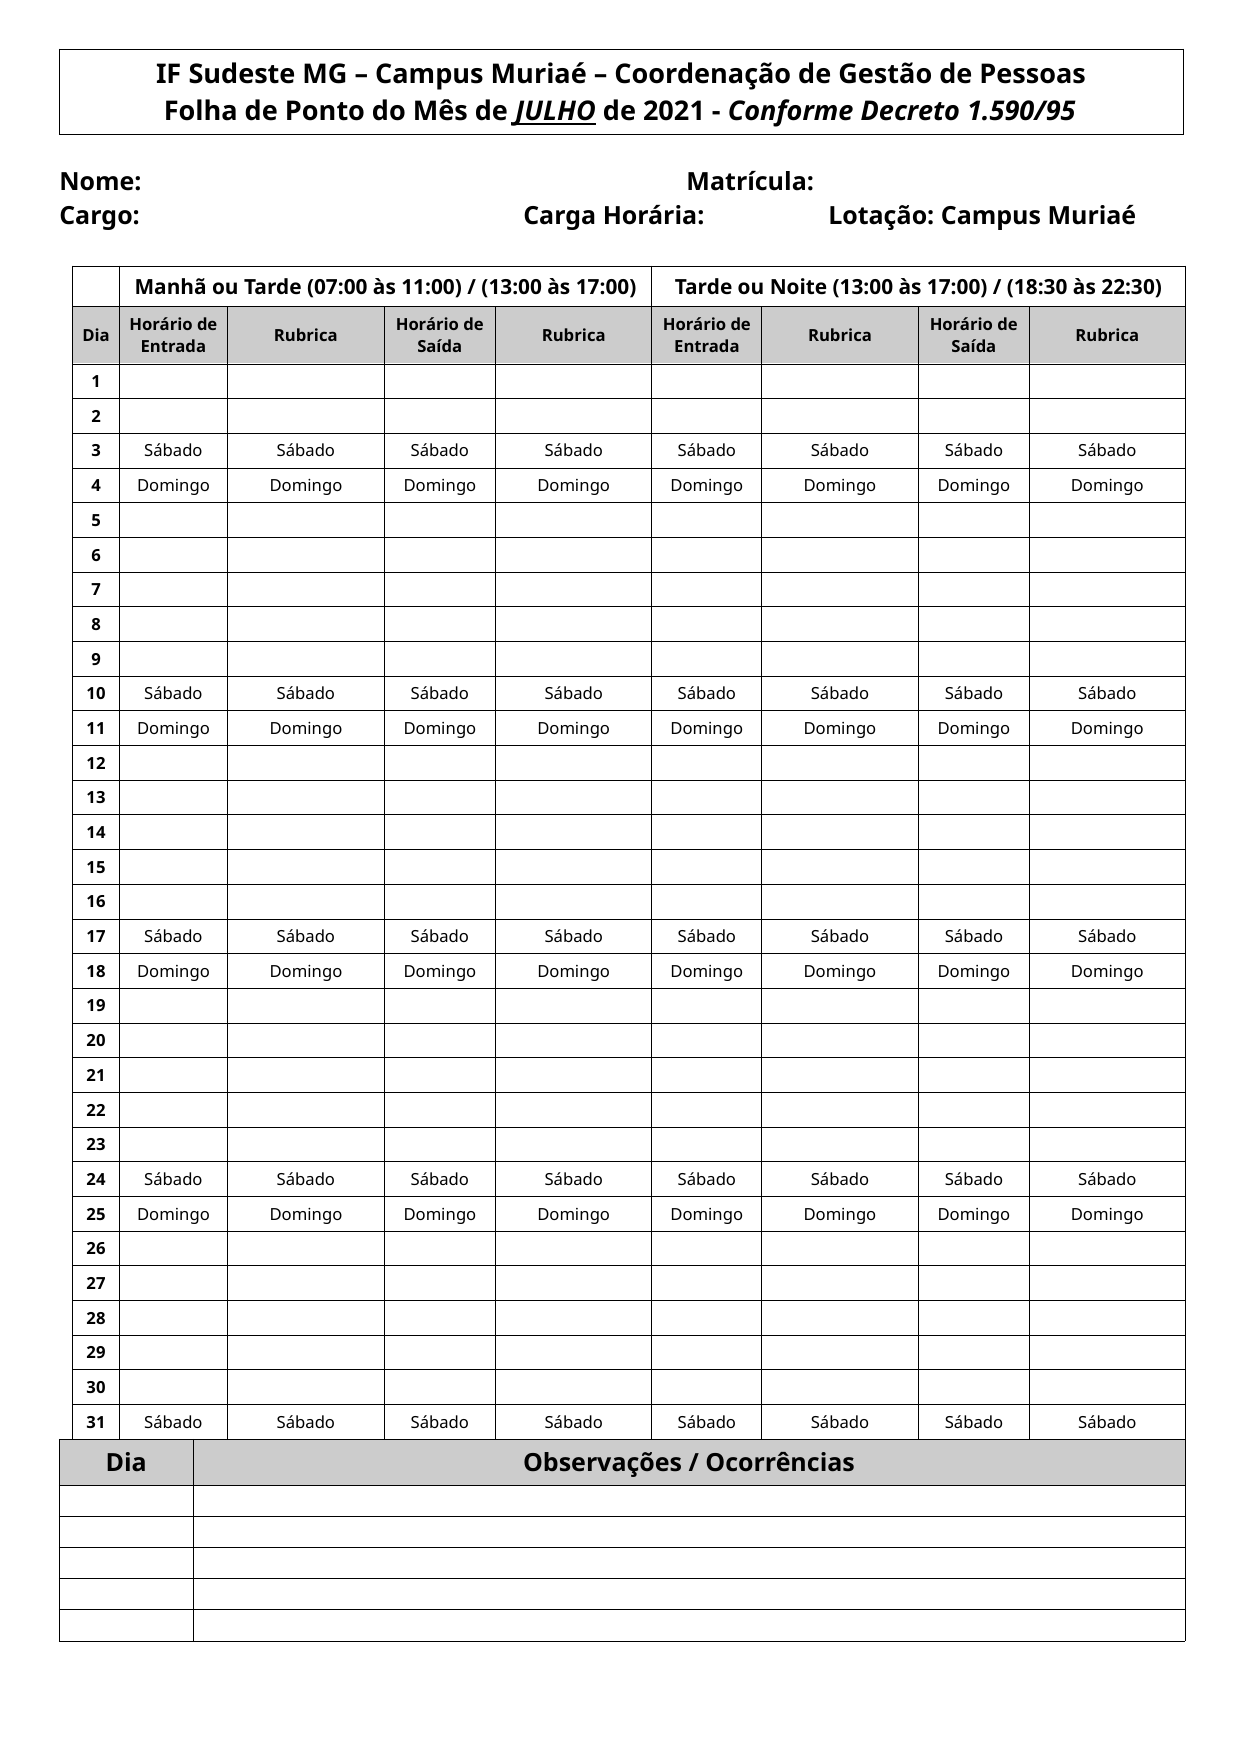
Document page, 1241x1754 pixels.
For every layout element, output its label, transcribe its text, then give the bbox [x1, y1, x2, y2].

table_cell [120, 1024, 227, 1057]
table_cell [919, 607, 1029, 641]
table_cell Domingo [652, 1197, 761, 1231]
table_cell [228, 1266, 384, 1300]
table_cell Domingo [919, 469, 1029, 502]
table_cell [120, 1370, 227, 1404]
table_cell Sábado [385, 677, 495, 710]
table_cell [59, 745, 72, 780]
table_cell [652, 642, 761, 676]
table_cell [59, 1300, 72, 1335]
table_cell [919, 781, 1029, 814]
table_cell 16 [73, 885, 119, 918]
table_cell [496, 399, 651, 433]
table_cell Carga Horária: [523, 198, 828, 266]
table_cell [120, 1266, 227, 1300]
table_cell [385, 1128, 495, 1161]
table_cell 2 [73, 399, 119, 433]
table_cell Sábado [762, 920, 918, 953]
table_cell 18 [73, 954, 119, 988]
table_cell Domingo [228, 954, 384, 988]
table_cell [194, 1579, 1185, 1609]
table_cell [228, 1093, 384, 1127]
table_cell [59, 1092, 72, 1127]
table_cell [120, 538, 227, 572]
table_cell [919, 538, 1029, 572]
table_cell [59, 1404, 72, 1439]
table_cell 27 [73, 1266, 119, 1300]
table_cell [228, 1370, 384, 1404]
table_cell [120, 1058, 227, 1092]
table_cell [59, 919, 72, 953]
table_cell [385, 1093, 495, 1127]
table_cell [652, 365, 761, 398]
table_cell [228, 503, 384, 537]
table_cell [1030, 781, 1185, 814]
table_cell [919, 850, 1029, 884]
table_cell Horário de Saída [385, 307, 495, 363]
table_cell [385, 850, 495, 884]
table_cell [919, 365, 1029, 398]
table_cell [496, 1058, 651, 1092]
table_cell [120, 503, 227, 537]
table_cell [762, 365, 918, 398]
table_cell [228, 746, 384, 780]
table_cell [385, 1232, 495, 1265]
table_cell Domingo [120, 711, 227, 745]
table_cell [59, 1265, 72, 1300]
table_cell [385, 399, 495, 433]
table_cell Sábado [120, 434, 227, 467]
table_cell Domingo [1030, 1197, 1185, 1231]
table_cell [762, 538, 918, 572]
table_cell [652, 1093, 761, 1127]
table_cell Cargo: [59, 198, 523, 266]
table_cell Domingo [496, 711, 651, 745]
table_cell [919, 642, 1029, 676]
table_cell [1030, 573, 1185, 606]
table_cell [919, 1024, 1029, 1057]
table_cell 24 [73, 1162, 119, 1196]
table_cell Domingo [919, 1197, 1029, 1231]
table_cell [120, 573, 227, 606]
table_cell [652, 1370, 761, 1404]
table_cell [652, 815, 761, 849]
table_cell Horário de Saída [919, 307, 1029, 363]
table_cell [120, 1301, 227, 1335]
table_cell [228, 1058, 384, 1092]
table_cell [120, 607, 227, 641]
table_cell [762, 1128, 918, 1161]
table_cell [385, 538, 495, 572]
table_cell [59, 1057, 72, 1092]
table_cell [919, 1336, 1029, 1369]
table_cell [496, 1093, 651, 1127]
table_cell 7 [73, 573, 119, 606]
table_cell [59, 710, 72, 745]
table_cell [385, 746, 495, 780]
table_cell Domingo [762, 1197, 918, 1231]
table_cell [385, 815, 495, 849]
table_cell Rubrica [762, 307, 918, 363]
table_cell [120, 365, 227, 398]
table_cell Rubrica [496, 307, 651, 363]
table_cell Sábado [1030, 677, 1185, 710]
table_cell Horário de Entrada [652, 307, 761, 363]
table_cell [228, 1232, 384, 1265]
table_cell Domingo [120, 1197, 227, 1231]
table_cell [496, 1232, 651, 1265]
table_cell [1030, 989, 1185, 1022]
table_cell [385, 1266, 495, 1300]
table_cell Domingo [385, 1197, 495, 1231]
table_cell Domingo [385, 469, 495, 502]
table_cell 26 [73, 1232, 119, 1265]
table_cell [194, 1517, 1185, 1547]
table_cell Sábado [919, 1162, 1029, 1196]
table_cell [762, 1024, 918, 1057]
table_cell Sábado [652, 920, 761, 953]
table_cell [652, 1301, 761, 1335]
table_cell [919, 1058, 1029, 1092]
table_cell [652, 1266, 761, 1300]
table_cell [385, 503, 495, 537]
table_cell [1030, 885, 1185, 918]
table_cell [496, 781, 651, 814]
table_cell Sábado [228, 920, 384, 953]
table_cell [59, 988, 72, 1022]
table_cell [120, 989, 227, 1022]
table_cell Sábado [762, 677, 918, 710]
table_cell Sábado [385, 920, 495, 953]
table_cell Lotação: Campus Muriaé [828, 198, 1181, 266]
table_cell [919, 1232, 1029, 1265]
table_cell Sábado [652, 1162, 761, 1196]
table_cell Dia [60, 1440, 193, 1485]
table_cell Domingo [762, 711, 918, 745]
table_cell Sábado [496, 1405, 651, 1439]
table_cell [496, 746, 651, 780]
table_cell [120, 781, 227, 814]
table_cell Sábado [496, 920, 651, 953]
table_cell Domingo [120, 954, 227, 988]
table_cell [762, 1093, 918, 1127]
table_cell 19 [73, 989, 119, 1022]
table_cell [1030, 1336, 1185, 1369]
table_cell [59, 1023, 72, 1057]
table_cell [762, 1058, 918, 1092]
table_cell Domingo [385, 954, 495, 988]
table_cell [385, 573, 495, 606]
table_cell [228, 781, 384, 814]
table_cell [652, 399, 761, 433]
table_cell [1030, 1093, 1185, 1127]
table_cell [652, 746, 761, 780]
table_cell [228, 642, 384, 676]
table_cell [496, 1370, 651, 1404]
table_cell [385, 781, 495, 814]
table_cell [59, 398, 72, 433]
table_cell [762, 989, 918, 1022]
table_cell [1181, 198, 1185, 266]
table_cell Sábado [652, 1405, 761, 1439]
table_cell Domingo [228, 711, 384, 745]
table_cell [385, 1024, 495, 1057]
table_cell 20 [73, 1024, 119, 1057]
table_cell [385, 642, 495, 676]
table_cell Sábado [762, 434, 918, 467]
table_cell [1030, 365, 1185, 398]
table_cell [1030, 1301, 1185, 1335]
table_cell Sábado [120, 1162, 227, 1196]
table_cell Sábado [919, 677, 1029, 710]
table_cell Sábado [228, 677, 384, 710]
table_cell [120, 1128, 227, 1161]
table_cell 17 [73, 920, 119, 953]
table_cell Sábado [120, 1405, 227, 1439]
table_header Nome: [59, 164, 686, 197]
table_cell [120, 815, 227, 849]
table_cell [496, 1336, 651, 1369]
table_cell [385, 1301, 495, 1335]
table_cell Observações / Ocorrências [194, 1440, 1185, 1485]
table_cell [60, 1548, 193, 1578]
table_cell [385, 989, 495, 1022]
table_cell [496, 538, 651, 572]
table_cell Domingo [496, 1197, 651, 1231]
table_cell [919, 1266, 1029, 1300]
table_cell Domingo [652, 469, 761, 502]
table_cell 15 [73, 850, 119, 884]
table_cell Sábado [1030, 1162, 1185, 1196]
table_cell [228, 850, 384, 884]
table_cell [496, 642, 651, 676]
table_cell 13 [73, 781, 119, 814]
table_cell [762, 642, 918, 676]
table_cell [228, 1024, 384, 1057]
table_cell [60, 1610, 193, 1641]
table_cell [762, 815, 918, 849]
table_cell 29 [73, 1336, 119, 1369]
table_header Matrícula: [686, 164, 1181, 197]
table_cell [919, 1128, 1029, 1161]
table_cell [652, 885, 761, 918]
table_cell [496, 815, 651, 849]
table_cell [762, 573, 918, 606]
table_cell [59, 1161, 72, 1196]
table_cell 22 [73, 1093, 119, 1127]
table_cell 5 [73, 503, 119, 537]
table_cell Domingo [1030, 711, 1185, 745]
table_cell 11 [73, 711, 119, 745]
table_cell [385, 1336, 495, 1369]
table_cell [1030, 1266, 1185, 1300]
table_cell [762, 1301, 918, 1335]
table_cell [652, 573, 761, 606]
table_cell [652, 989, 761, 1022]
table_cell [1030, 1058, 1185, 1092]
table_cell [496, 1024, 651, 1057]
table_cell Sábado [1030, 434, 1185, 467]
table_cell 30 [73, 1370, 119, 1404]
table_cell [385, 365, 495, 398]
table_cell [385, 607, 495, 641]
table_cell [496, 885, 651, 918]
table_cell [59, 884, 72, 918]
table_cell [194, 1610, 1185, 1641]
table_cell [762, 1370, 918, 1404]
table_cell 28 [73, 1301, 119, 1335]
table_cell [59, 1231, 72, 1265]
table_cell [496, 1301, 651, 1335]
table_cell [919, 815, 1029, 849]
table_cell [652, 538, 761, 572]
table_header [1181, 164, 1185, 197]
table_cell [59, 433, 72, 467]
table_cell 6 [73, 538, 119, 572]
table_cell 25 [73, 1197, 119, 1231]
table_cell [496, 365, 651, 398]
table_cell [762, 1266, 918, 1300]
table_cell [228, 538, 384, 572]
table_cell Rubrica [1030, 307, 1185, 363]
table_cell [496, 573, 651, 606]
table_cell [59, 606, 72, 641]
table_cell [919, 1370, 1029, 1404]
table_cell [60, 1579, 193, 1609]
table_cell [228, 885, 384, 918]
table_cell [60, 1517, 193, 1547]
table_cell 3 [73, 434, 119, 467]
table_cell [73, 267, 119, 306]
table_cell Domingo [228, 469, 384, 502]
table_cell [919, 503, 1029, 537]
table_cell Sábado [496, 1162, 651, 1196]
table_cell Dia [73, 307, 119, 363]
table_cell 31 [73, 1405, 119, 1439]
table_cell [919, 1301, 1029, 1335]
table_cell [228, 607, 384, 641]
table_cell [762, 503, 918, 537]
table_cell [919, 885, 1029, 918]
table_cell [120, 850, 227, 884]
table_cell [1030, 1370, 1185, 1404]
table_cell [1030, 607, 1185, 641]
table_cell Domingo [1030, 469, 1185, 502]
table_cell [1030, 642, 1185, 676]
table_cell [194, 1486, 1185, 1516]
table_cell [762, 746, 918, 780]
table_cell [1030, 1128, 1185, 1161]
table_cell [919, 573, 1029, 606]
table_cell [120, 1093, 227, 1127]
table_cell Domingo [496, 954, 651, 988]
table_cell [59, 1369, 72, 1404]
table_cell [59, 1127, 72, 1161]
table_cell [59, 364, 72, 398]
table_cell [496, 850, 651, 884]
table_cell [652, 607, 761, 641]
table_cell [228, 573, 384, 606]
table_cell Horário de Entrada [120, 307, 227, 363]
table_cell [385, 1058, 495, 1092]
table_cell Sábado [652, 434, 761, 467]
table_cell [1030, 1024, 1185, 1057]
table_cell [120, 1336, 227, 1369]
table_cell [59, 1335, 72, 1369]
table_cell [228, 1128, 384, 1161]
table_cell Domingo [228, 1197, 384, 1231]
table_cell [652, 1232, 761, 1265]
table_cell [496, 503, 651, 537]
table_cell 4 [73, 469, 119, 502]
table_cell [1030, 850, 1185, 884]
table_cell [59, 849, 72, 884]
table_cell [1030, 503, 1185, 537]
table_cell Sábado [496, 677, 651, 710]
table_cell [652, 1024, 761, 1057]
table_cell [762, 607, 918, 641]
table_cell [762, 781, 918, 814]
table_cell Sábado [228, 434, 384, 467]
table_cell [1030, 1232, 1185, 1265]
table_cell Sábado [385, 1405, 495, 1439]
table_cell Sábado [1030, 920, 1185, 953]
table_cell Rubrica [228, 307, 384, 363]
table_cell [1030, 746, 1185, 780]
table_cell [1030, 538, 1185, 572]
table_cell Tarde ou Noite (13:00 às 17:00) / (18:30 às 22:30) [652, 267, 1185, 306]
table_cell [194, 1548, 1185, 1578]
table_cell Domingo [120, 469, 227, 502]
table_cell [762, 399, 918, 433]
table_cell [120, 885, 227, 918]
table_cell 9 [73, 642, 119, 676]
table_cell [762, 1232, 918, 1265]
table_cell 14 [73, 815, 119, 849]
table_cell [496, 1128, 651, 1161]
table_cell Sábado [1030, 1405, 1185, 1439]
table_cell Manhã ou Tarde (07:00 às 11:00) / (13:00 às 17:00) [120, 267, 651, 306]
table_cell [228, 365, 384, 398]
table_cell [1030, 399, 1185, 433]
table_cell [59, 468, 72, 502]
table_cell Sábado [120, 677, 227, 710]
table_cell [919, 989, 1029, 1022]
table_cell [652, 781, 761, 814]
table_cell Sábado [496, 434, 651, 467]
table_cell Domingo [919, 954, 1029, 988]
table_cell [762, 850, 918, 884]
table_cell [385, 885, 495, 918]
table_cell Domingo [385, 711, 495, 745]
table_cell [496, 989, 651, 1022]
table_cell 21 [73, 1058, 119, 1092]
table_cell [59, 780, 72, 814]
table_cell Sábado [652, 677, 761, 710]
table_cell Sábado [385, 1162, 495, 1196]
table_cell [496, 1266, 651, 1300]
table_cell [228, 1301, 384, 1335]
table_cell [60, 1486, 193, 1516]
table_cell Domingo [762, 954, 918, 988]
table_cell Sábado [120, 920, 227, 953]
table_cell Sábado [919, 434, 1029, 467]
table_cell [496, 607, 651, 641]
table_cell [919, 746, 1029, 780]
table_cell Sábado [762, 1405, 918, 1439]
table_cell [120, 642, 227, 676]
table_cell Sábado [919, 920, 1029, 953]
table_cell [59, 1196, 72, 1231]
table_cell 1 [73, 365, 119, 398]
table_cell [59, 306, 72, 363]
table_cell [59, 953, 72, 988]
table_cell 12 [73, 746, 119, 780]
table_cell [762, 885, 918, 918]
table_cell Sábado [919, 1405, 1029, 1439]
table_cell Domingo [762, 469, 918, 502]
table_cell Sábado [385, 434, 495, 467]
table_cell 10 [73, 677, 119, 710]
table_cell 23 [73, 1128, 119, 1161]
table_cell Domingo [919, 711, 1029, 745]
table_cell Sábado [762, 1162, 918, 1196]
table_cell [59, 266, 72, 306]
table_cell Domingo [652, 711, 761, 745]
table_cell Sábado [228, 1405, 384, 1439]
table_cell [652, 1128, 761, 1161]
table_cell [652, 503, 761, 537]
table_cell [919, 399, 1029, 433]
table_cell [59, 502, 72, 537]
table_cell [120, 1232, 227, 1265]
table_cell Domingo [652, 954, 761, 988]
table_cell Domingo [496, 469, 651, 502]
table_cell [1030, 815, 1185, 849]
table_cell [652, 1336, 761, 1369]
table_cell [652, 1058, 761, 1092]
table_cell [385, 1370, 495, 1404]
table_cell [228, 399, 384, 433]
table_cell [59, 676, 72, 710]
table_cell [120, 399, 227, 433]
table_cell [228, 989, 384, 1022]
table_cell Sábado [228, 1162, 384, 1196]
table_cell [228, 1336, 384, 1369]
table_cell [59, 572, 72, 606]
table_cell [120, 746, 227, 780]
table_cell [228, 815, 384, 849]
table_cell [59, 537, 72, 572]
table_cell [652, 850, 761, 884]
table_cell [762, 1336, 918, 1369]
table_cell [59, 641, 72, 676]
table_cell [919, 1093, 1029, 1127]
table_cell [59, 814, 72, 849]
table_cell 8 [73, 607, 119, 641]
table_cell Domingo [1030, 954, 1185, 988]
